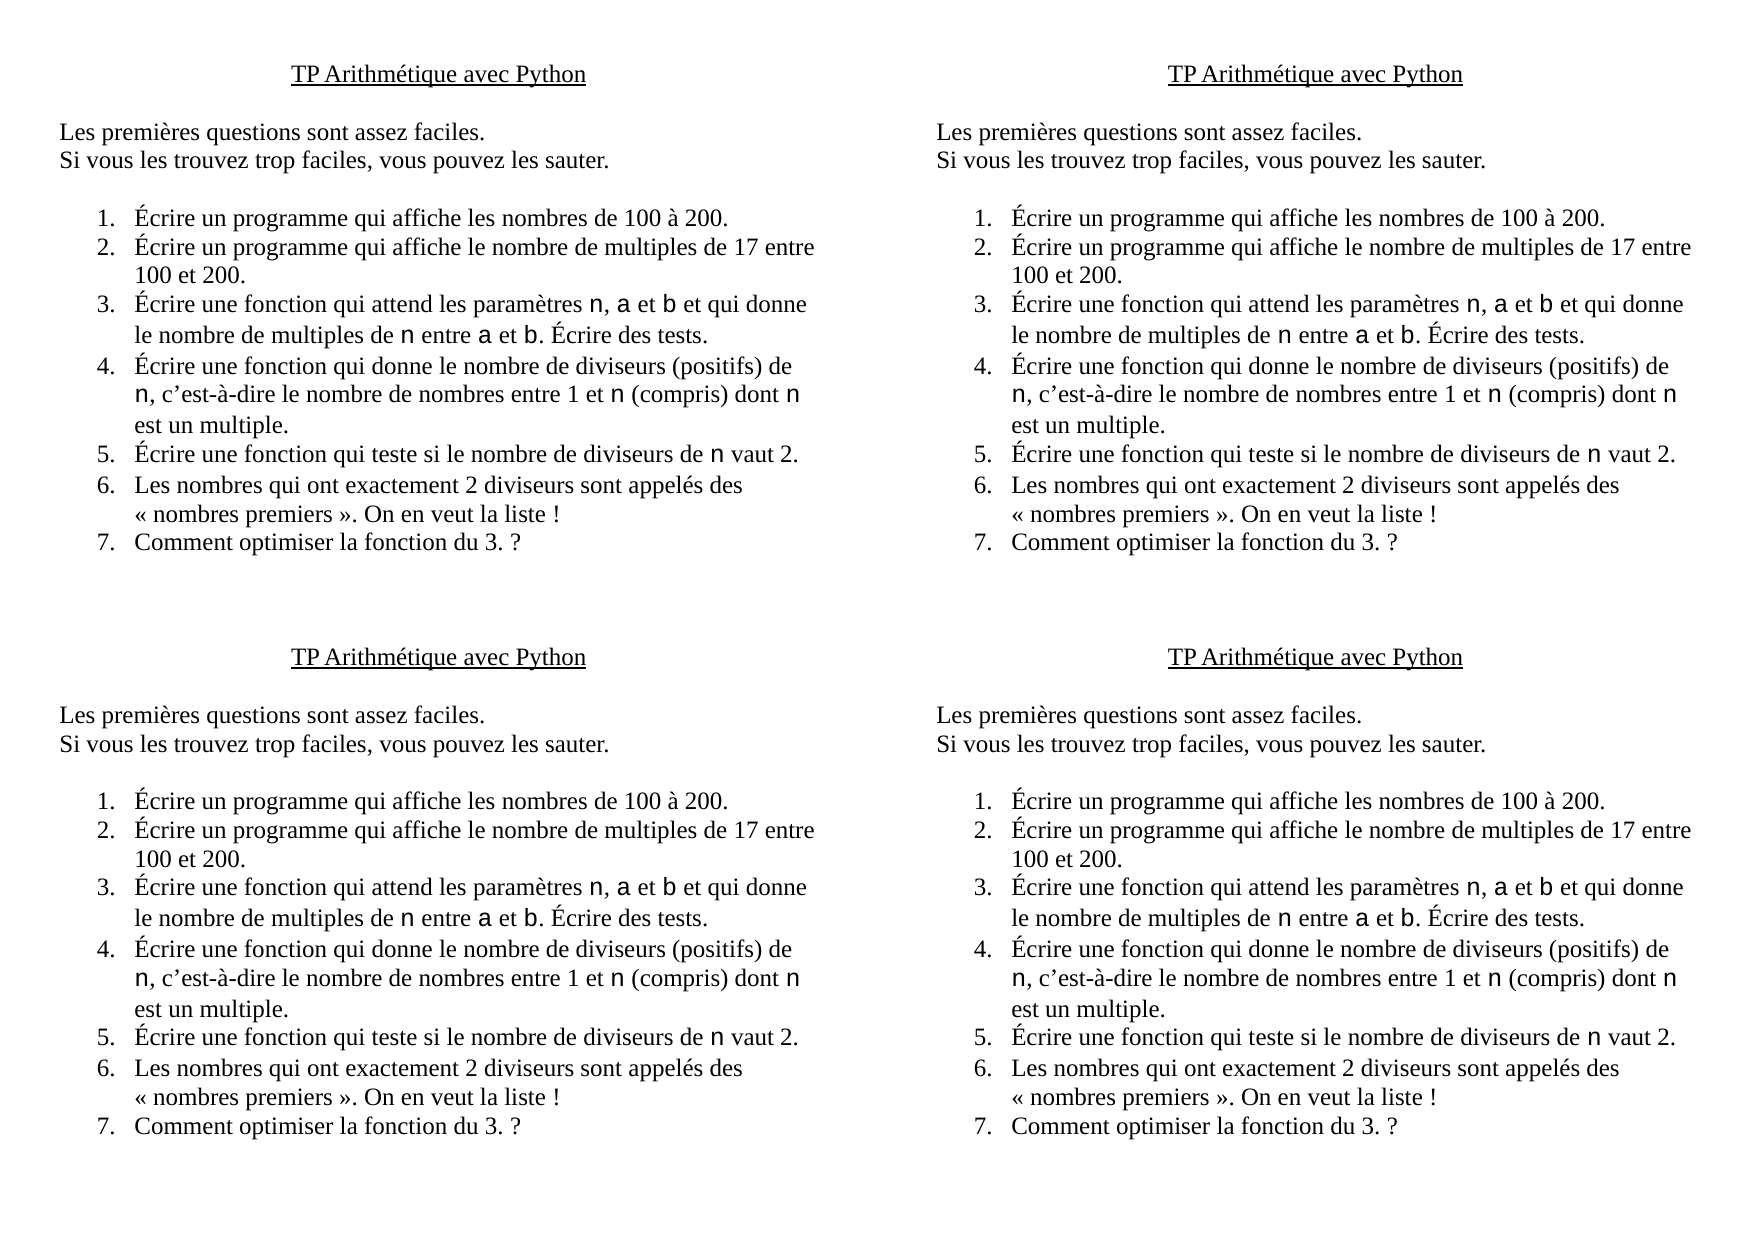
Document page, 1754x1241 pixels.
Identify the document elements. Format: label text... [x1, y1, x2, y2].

list Comment optimiser la fonction du 3. ? [97, 527, 818, 556]
list Écrire une fonction qui donne le nombre de diviseurs (positifs) de n, c’est-à-dire le nombre de nombres entre 1 et n (compris) dont n est un multiple. [973, 934, 1695, 1022]
list Écrire un programme qui affiche le nombre de multiples de 17 entre 100 et 200. [97, 232, 818, 289]
list Écrire un programme qui affiche les nombres de 100 à 200. [973, 203, 1695, 232]
list Les nombres qui ont exactement 2 diviseurs sont appelés des « nombres premiers ». On en veut la liste ! [973, 1053, 1695, 1111]
list Écrire une fonction qui attend les paramètres n, a et b et qui donne le nombre de multiples de n entre a et b. Écrire des tests. [97, 289, 818, 351]
list Écrire une fonction qui teste si le nombre de diviseurs de n vaut 2. [97, 439, 818, 470]
list Écrire une fonction qui donne le nombre de diviseurs (positifs) de n, c’est-à-dire le nombre de nombres entre 1 et n (compris) dont n est un multiple. [97, 351, 818, 439]
list Les nombres qui ont exactement 2 diviseurs sont appelés des « nombres premiers ». On en veut la liste ! [97, 470, 818, 527]
text Si vous les trouvez trop faciles, vous pouvez les sauter. [59, 729, 818, 757]
text TP Arithmétique avec Python [936, 59, 1695, 88]
list Écrire une fonction qui teste si le nombre de diviseurs de n vaut 2. [973, 1022, 1695, 1053]
list Comment optimiser la fonction du 3. ? [973, 527, 1695, 556]
list Écrire une fonction qui attend les paramètres n, a et b et qui donne le nombre de multiples de n entre a et b. Écrire des tests. [973, 872, 1695, 934]
text Si vous les trouvez trop faciles, vous pouvez les sauter. [936, 729, 1695, 757]
list Les nombres qui ont exactement 2 diviseurs sont appelés des « nombres premiers ». On en veut la liste ! [973, 470, 1695, 527]
list Écrire une fonction qui attend les paramètres n, a et b et qui donne le nombre de multiples de n entre a et b. Écrire des tests. [973, 289, 1695, 351]
list Comment optimiser la fonction du 3. ? [973, 1111, 1695, 1139]
list Écrire un programme qui affiche le nombre de multiples de 17 entre 100 et 200. [973, 232, 1695, 289]
text Les premières questions sont assez faciles. [59, 117, 818, 145]
text TP Arithmétique avec Python [59, 59, 818, 88]
text TP Arithmétique avec Python [59, 642, 818, 671]
list Écrire un programme qui affiche les nombres de 100 à 200. [973, 786, 1695, 815]
list Comment optimiser la fonction du 3. ? [97, 1111, 818, 1139]
list Écrire un programme qui affiche le nombre de multiples de 17 entre 100 et 200. [97, 815, 818, 872]
list Écrire un programme qui affiche les nombres de 100 à 200. [97, 786, 818, 815]
text Les premières questions sont assez faciles. [936, 117, 1695, 145]
text Si vous les trouvez trop faciles, vous pouvez les sauter. [936, 145, 1695, 174]
list Écrire une fonction qui donne le nombre de diviseurs (positifs) de n, c’est-à-dire le nombre de nombres entre 1 et n (compris) dont n est un multiple. [97, 934, 818, 1022]
text Les premières questions sont assez faciles. [936, 700, 1695, 729]
text TP Arithmétique avec Python [936, 642, 1695, 671]
list Les nombres qui ont exactement 2 diviseurs sont appelés des « nombres premiers ». On en veut la liste ! [97, 1053, 818, 1111]
text Les premières questions sont assez faciles. [59, 700, 818, 729]
text Si vous les trouvez trop faciles, vous pouvez les sauter. [59, 145, 818, 174]
list Écrire une fonction qui teste si le nombre de diviseurs de n vaut 2. [973, 439, 1695, 470]
list Écrire un programme qui affiche les nombres de 100 à 200. [97, 203, 818, 232]
list Écrire une fonction qui attend les paramètres n, a et b et qui donne le nombre de multiples de n entre a et b. Écrire des tests. [97, 872, 818, 934]
list Écrire un programme qui affiche le nombre de multiples de 17 entre 100 et 200. [973, 815, 1695, 872]
list Écrire une fonction qui donne le nombre de diviseurs (positifs) de n, c’est-à-dire le nombre de nombres entre 1 et n (compris) dont n est un multiple. [973, 351, 1695, 439]
list Écrire une fonction qui teste si le nombre de diviseurs de n vaut 2. [97, 1022, 818, 1053]
